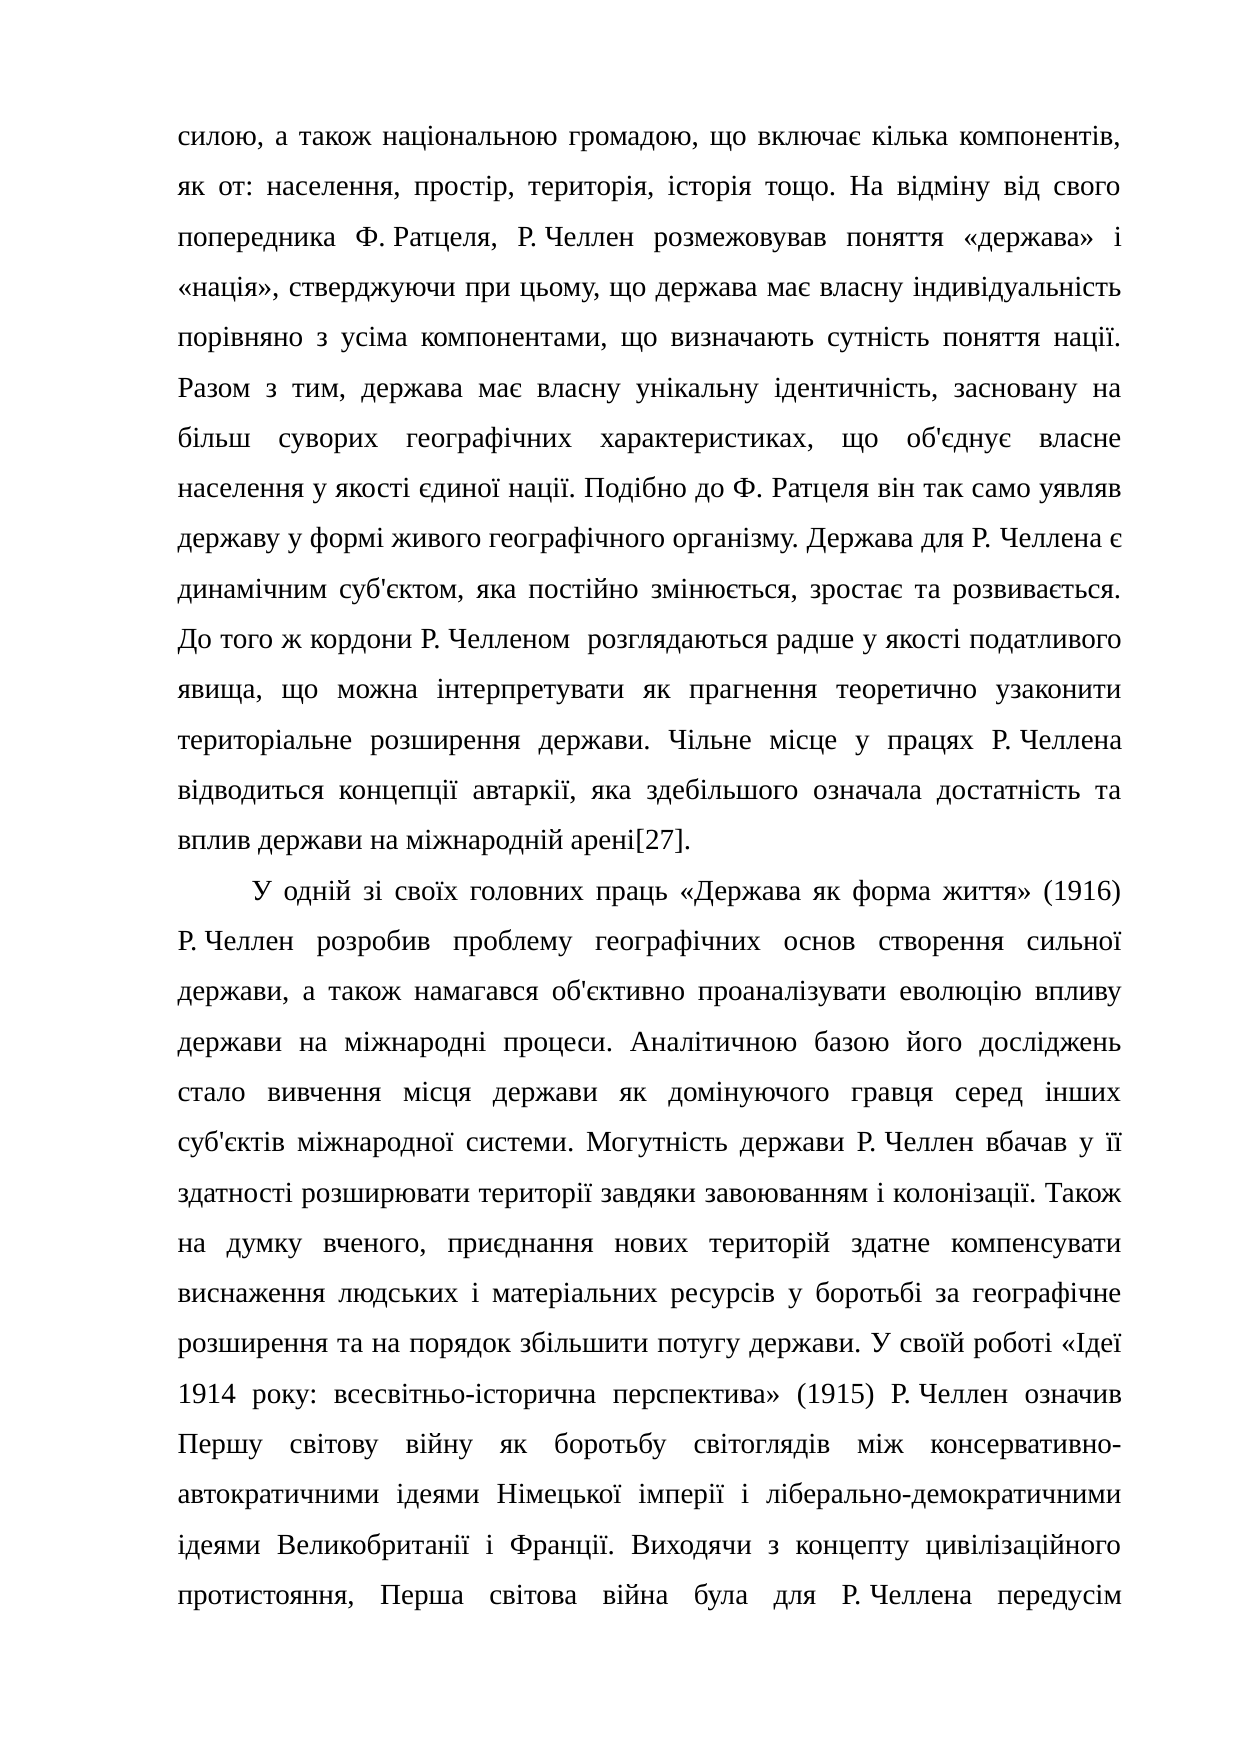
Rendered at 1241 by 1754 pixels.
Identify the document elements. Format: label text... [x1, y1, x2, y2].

text силою, а також національною громадою, що включає кілька компонентів, як от: населення, простір, територія, історія тощо. На відміну від свого попередника Ф. Ратцеля, Р. Челлен розмежовував поняття «держава» і «нація», стверджуючи при цьому, що держава має власну індивідуальність порівняно з усіма компонентами, що визначають сутність поняття нації. Разом з тим, держава має власну унікальну ідентичність, засновану на більш суворих географічних характеристиках, що об'єднує власне населення у якості єдиної нації. Подібно до Ф. Ратцеля він так само уявляв державу у формі живого географічного організму. Держава для Р. Челлена є динамічним суб'єктом, яка постійно змінюється, зростає та розвивається. До того ж кордони Р. Челленом розглядаються радше у якості податливого явища, що можна інтерпретувати як прагнення теоретично узаконити територіальне розширення держави. Чільне місце у працях Р. Челлена відводиться концепції автаркії, яка здебільшого означала достатність та вплив держави на міжнародній арені[27]. [177, 118, 1122, 856]
text У одній зі своїх головних праць «Держава як форма життя» (1916) Р. Челлен розробив проблему географічних основ створення сильної держави, а також намагався об'єктивно проаналізувати еволюцію впливу держави на міжнародні процеси. Аналітичною базою його досліджень стало вивчення місця держави як домінуючого гравця серед інших суб'єктів міжнародної системи. Могутність держави Р. Челлен вбачав у її здатності розширювати території завдяки завоюванням і колонізації. Також на думку вченого, приєднання нових територій здатне компенсувати виснаження людських і матеріальних ресурсів у боротьбі за географічне розширення та на порядок збільшити потугу держави. У своїй роботі «Ідеї 1914 року: всесвітньо-історична перспектива» (1915) Р. Челлен означив Першу світову війну як боротьбу світоглядів між консервативно-автократичними ідеями Німецької імперії і ліберально-демократичними ідеями Великобританії і Франції. Виходячи з концепту цивілізаційного протистояння, Перша світова війна була для Р. Челлена передусім [177, 873, 1122, 1611]
